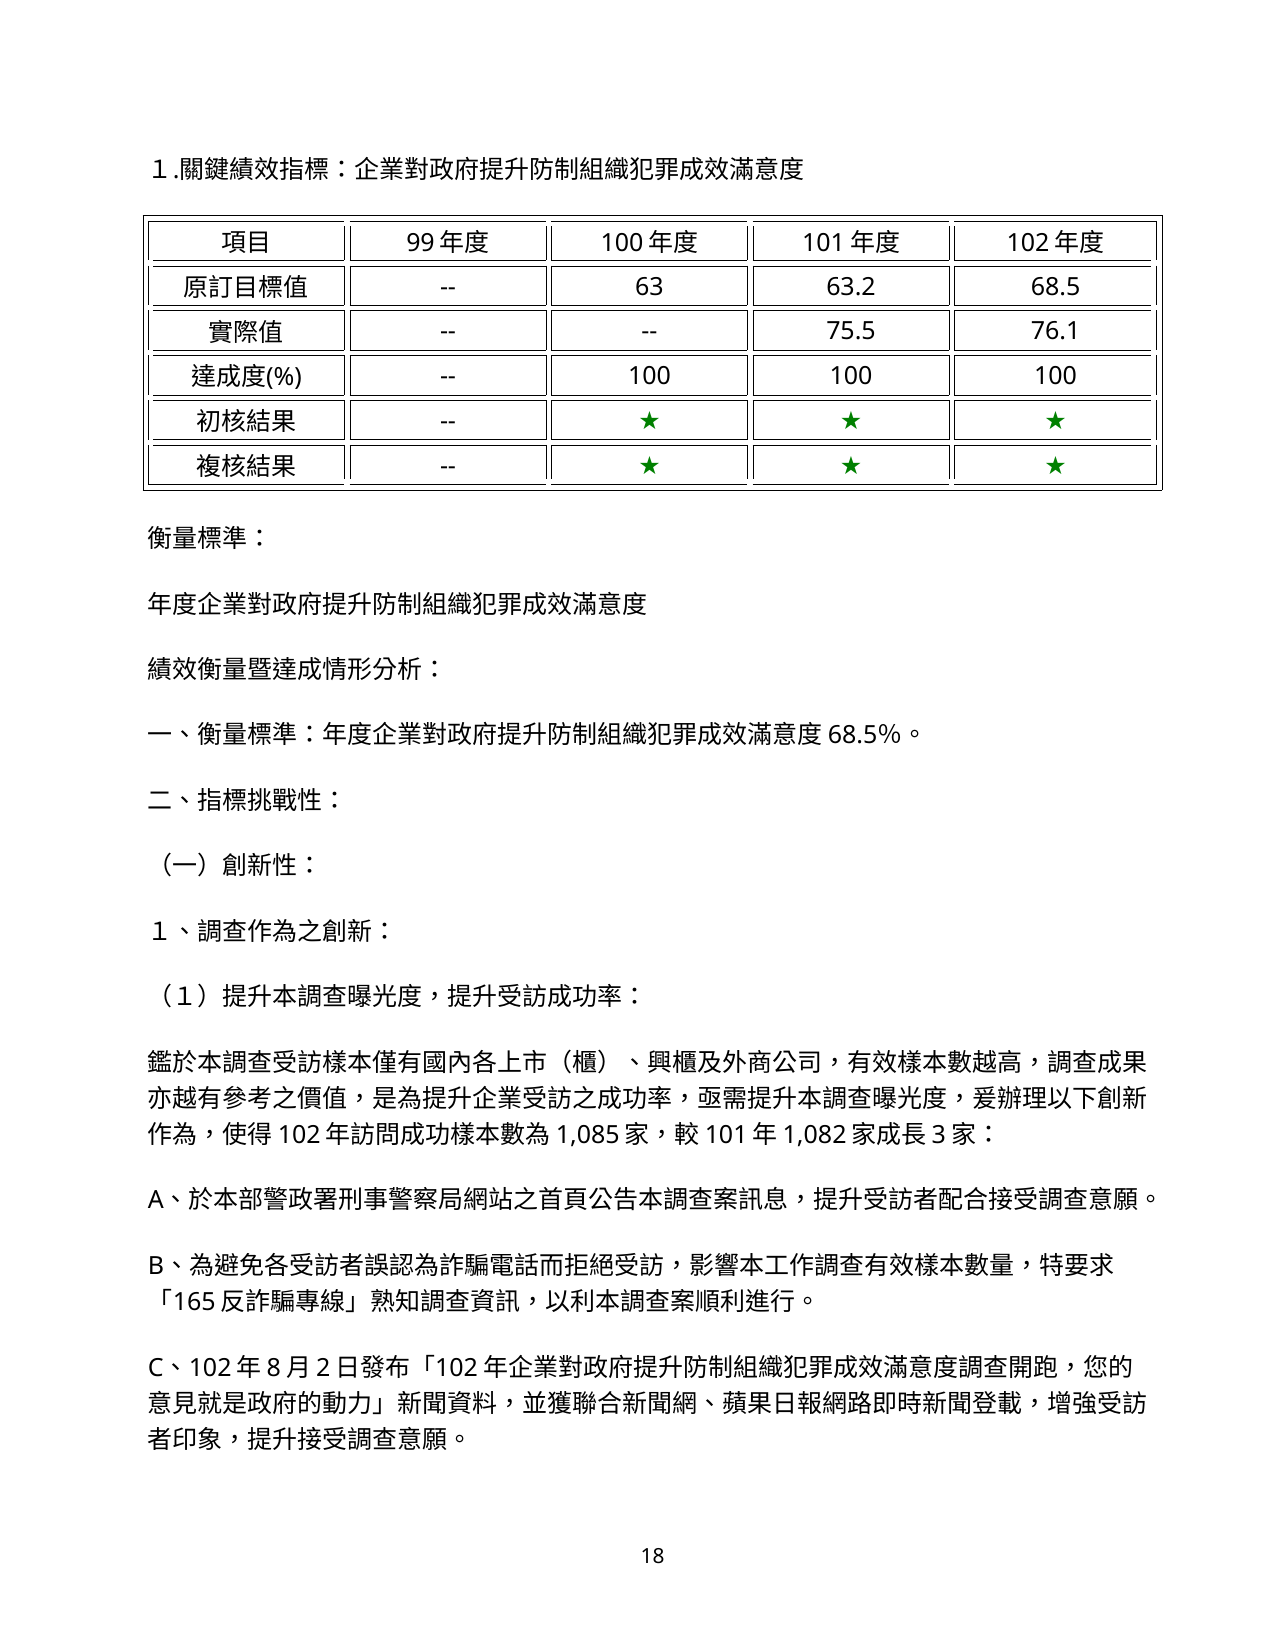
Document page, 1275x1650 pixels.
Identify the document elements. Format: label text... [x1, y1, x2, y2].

table_cell -- [347, 439, 548, 484]
table_cell 100 [750, 350, 951, 394]
table_cell 初核結果 [145, 395, 347, 439]
text 鑑於本調查受訪樣本僅有國內各上市（櫃）、興櫃及外商公司，有效樣本數越高，調查成果亦越有參考之價值，是為提升企業受訪之成功率，亟需提升本調查曝光度，爰辦理以下創新作為，使得102年訪問成功樣本數為1,085家，較101年1,082家成長3家： [148, 1042, 1157, 1151]
text 年度企業對政府提升防制組織犯罪成效滿意度 [148, 584, 1157, 620]
table_cell ★ [951, 395, 1159, 439]
text （一）創新性： [148, 846, 1157, 882]
table_cell -- [347, 395, 548, 439]
table_header 項目 [145, 216, 347, 260]
table_header 101年度 [750, 216, 951, 260]
text １、調查作為之創新： [148, 911, 1157, 947]
table_cell 63.2 [750, 260, 951, 305]
table_cell ★ [750, 439, 951, 484]
table_cell 100 [951, 350, 1159, 394]
table_header 99年度 [347, 216, 548, 260]
table_cell -- [347, 350, 548, 394]
text 績效衡量暨達成情形分析： [148, 649, 1157, 686]
table_cell 複核結果 [145, 439, 347, 484]
table_cell 63 [549, 260, 750, 305]
table_cell 達成度(%) [145, 350, 347, 394]
text 衡量標準： [148, 519, 1157, 555]
text （１）提升本調查曝光度，提升受訪成功率： [148, 977, 1157, 1013]
table_cell -- [351, 267, 546, 305]
table_cell ★ [549, 439, 750, 484]
text A、於本部警政署刑事警察局網站之首頁公告本調查案訊息，提升受訪者配合接受調查意願。 [148, 1180, 1157, 1216]
table_header 100年度 [549, 216, 750, 260]
table_header 102年度 [951, 216, 1159, 260]
table_cell 68.5 [951, 260, 1159, 305]
text C、102年8月2日發布「102年企業對政府提升防制組織犯罪成效滿意度調查開跑，您的意見就是政府的動力」新聞資料，並獲聯合新聞網、蘋果日報網路即時新聞登載，增強受訪者印象，提升接受調查意願。 [148, 1347, 1157, 1456]
table_cell 75.5 [750, 305, 951, 350]
table_cell 76.1 [951, 305, 1159, 350]
table_cell ★ [549, 395, 750, 439]
text 一、衡量標準：年度企業對政府提升防制組織犯罪成效滿意度68.5％。 [148, 715, 1157, 751]
table_cell -- [549, 305, 750, 350]
table_cell -- [351, 311, 546, 350]
table_cell 實際值 [145, 305, 347, 350]
table_cell ★ [951, 439, 1159, 484]
subtitle １.關鍵績效指標：企業對政府提升防制組織犯罪成效滿意度 [148, 150, 1157, 186]
table_cell -- [347, 305, 548, 350]
table_cell 原訂目標值 [145, 260, 347, 305]
text B、為避免各受訪者誤認為詐騙電話而拒絕受訪，影響本工作調查有效樣本數量，特要求「165反詐騙專線」熟知調查資訊，以利本調查案順利進行。 [148, 1245, 1157, 1318]
table_cell -- [552, 311, 747, 350]
table_cell -- [351, 401, 546, 439]
table_cell 100 [549, 350, 750, 394]
table_cell -- [351, 356, 546, 394]
table_cell -- [347, 260, 548, 305]
table_cell ★ [750, 395, 951, 439]
text 二、指標挑戰性： [148, 780, 1157, 817]
